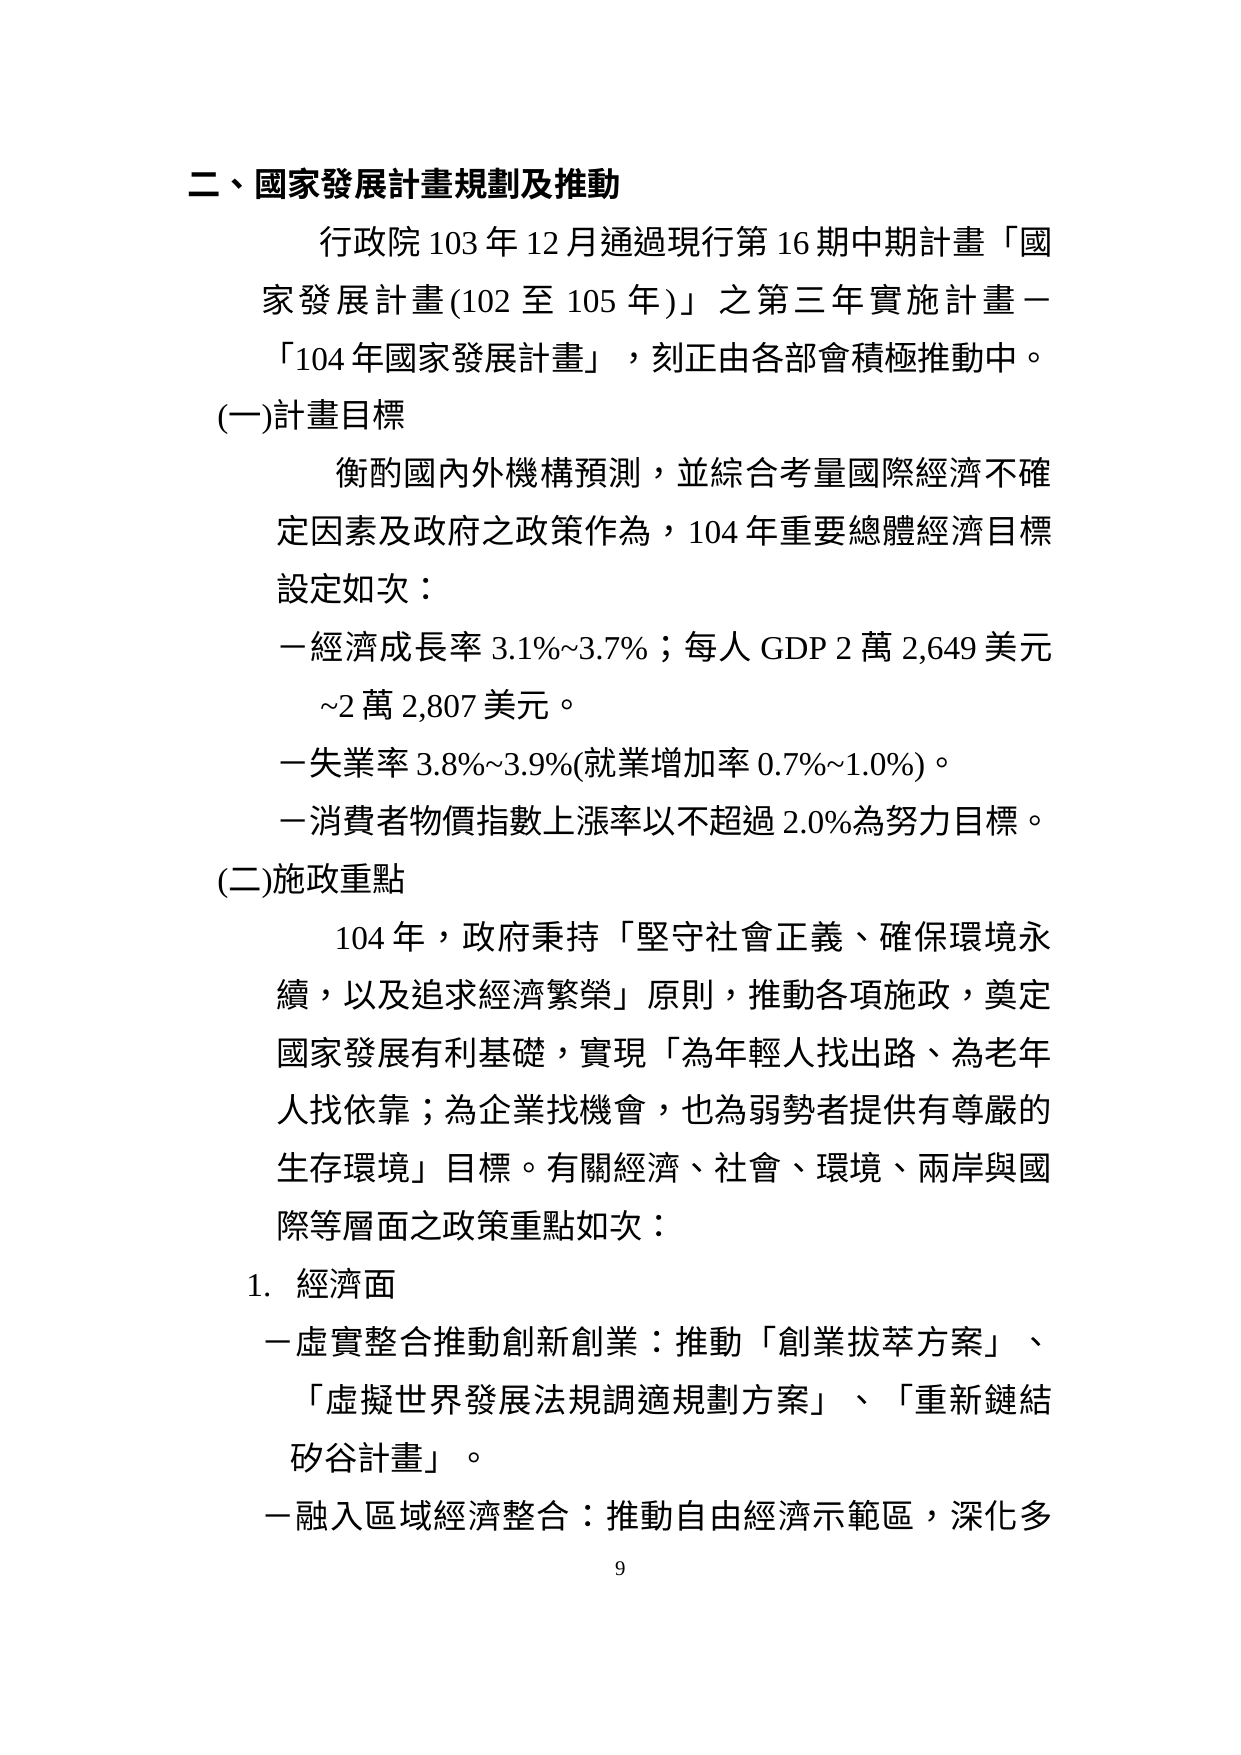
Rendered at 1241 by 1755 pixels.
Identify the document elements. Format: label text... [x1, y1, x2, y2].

list 經濟面 [246, 1250, 1053, 1308]
text 行政院103年12月通過現行第16期中期計畫「國家發展計畫(102至105年)」之第三年實施計畫－「104年國家發展計畫」，刻正由各部會積極推動中。 [261, 208, 1053, 382]
text －失業率3.8%~3.9%(就業增加率0.7%~1.0%)。 [276, 729, 1053, 787]
subtitle 二、國家發展計畫規劃及推動 [187, 150, 1053, 208]
text －虛實整合推動創新創業：推動「創業拔萃方案」、「虛擬世界發展法規調適規劃方案」、「重新鏈結矽谷計畫」。 [261, 1308, 1053, 1482]
text 衡酌國內外機構預測，並綜合考量國際經濟不確定因素及政府之政策作為，104年重要總體經濟目標設定如次： [276, 439, 1053, 613]
text －經濟成長率3.1%~3.7%；每人GDP 2萬2,649美元~2萬2,807美元。 [276, 613, 1053, 729]
text (一)計畫目標 [217, 382, 1053, 439]
text －消費者物價指數上漲率以不超過2.0%為努力目標。 [276, 787, 1053, 845]
text －融入區域經濟整合：推動自由經濟示範區，深化多 [261, 1482, 1053, 1540]
text (二)施政重點 [217, 845, 1053, 903]
text 104年，政府秉持「堅守社會正義、確保環境永續，以及追求經濟繁榮」原則，推動各項施政，奠定國家發展有利基礎，實現「為年輕人找出路、為老年人找依靠；為企業找機會，也為弱勢者提供有尊嚴的生存環境」目標。有關經濟、社會、環境、兩岸與國際等層面之政策重點如次： [276, 903, 1053, 1250]
